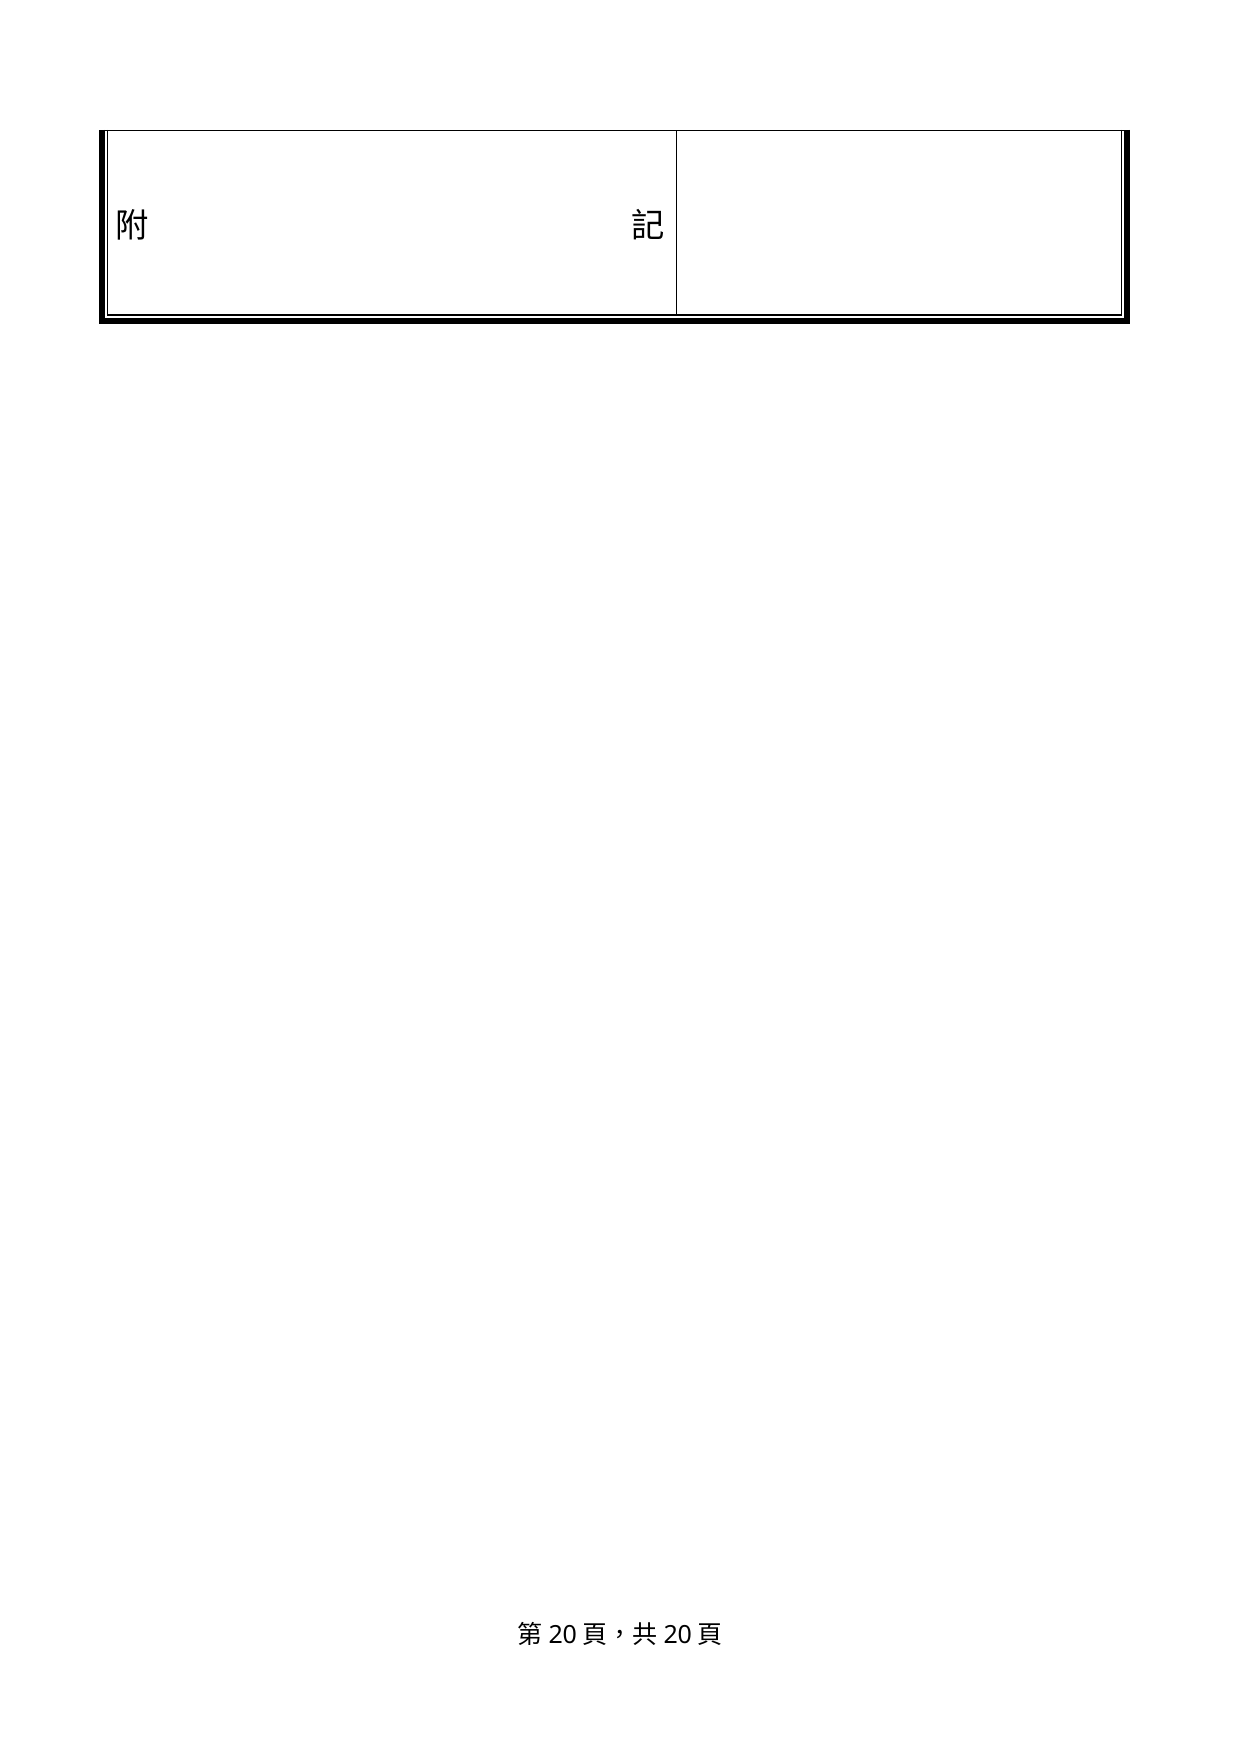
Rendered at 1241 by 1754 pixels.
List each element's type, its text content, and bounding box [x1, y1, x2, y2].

table_cell 附記 [108, 131, 676, 314]
table_cell [677, 131, 1121, 314]
